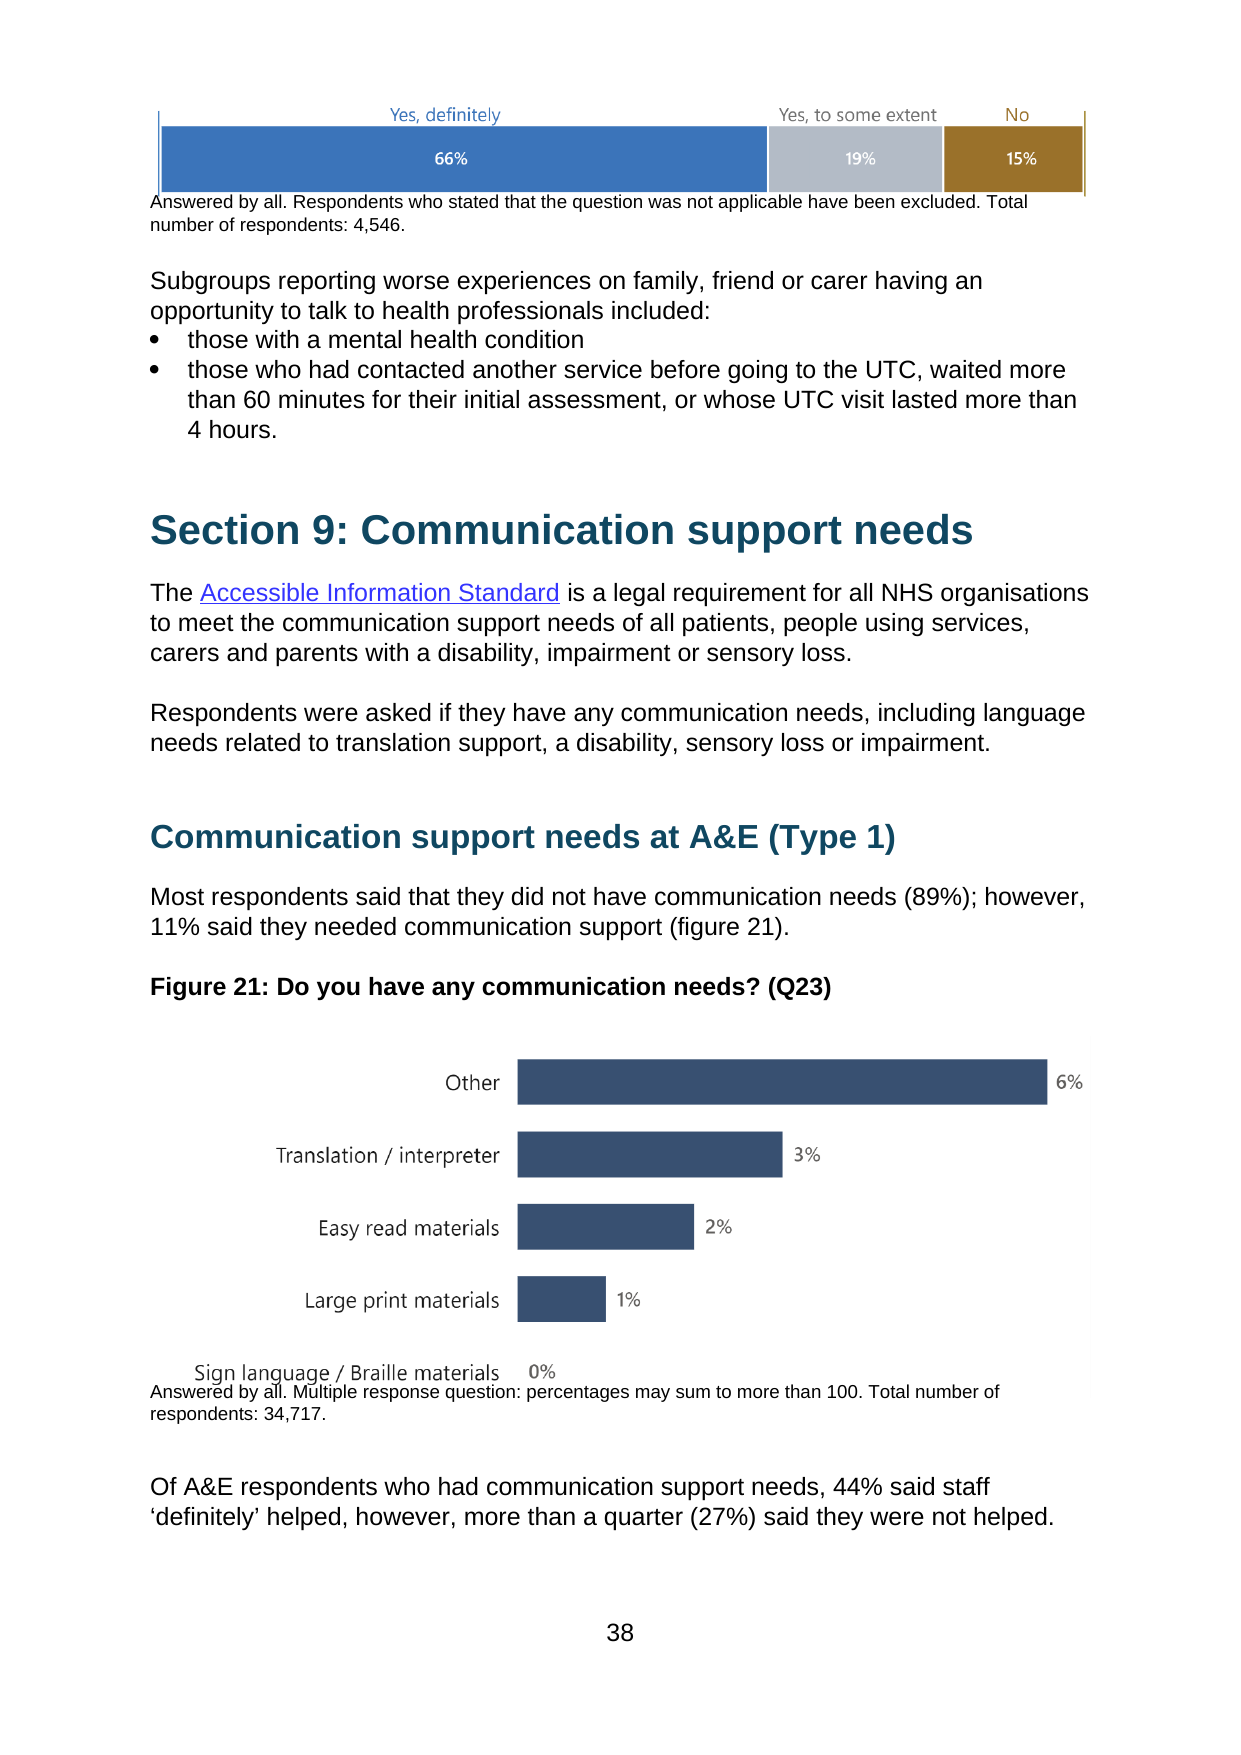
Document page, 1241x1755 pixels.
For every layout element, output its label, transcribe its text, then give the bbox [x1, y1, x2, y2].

text Figure 21: Do you have any communication needs? (Q23) [150, 972, 1090, 1001]
list those with a mental health condition [150, 326, 1090, 354]
text Respondents were asked if they have any communication needs, including language needs related to translation support, a disability, sensory loss or impairment. [150, 698, 1090, 756]
text Answered by all. Respondents who stated that the question was not applicable have been excluded. Total number of respondents: 4,546. [150, 208, 1090, 235]
text Most respondents said that they did not have communication needs (89%); however, 11% said they needed communication support (figure 21). [150, 882, 1090, 941]
text Subgroups reporting worse experiences on family, friend or carer having an opportunity to talk to health professionals included: [150, 266, 1090, 324]
text Answered by all. Multiple response question: percentages may sum to more than 100. Total number of respondents: 34,717. [150, 1398, 1090, 1424]
text Answered by all. Respondents who stated that the question was not applicable have been excluded. Total number of respondents: 4,546. [150, 75, 1090, 92]
subtitle Communication support needs at A&E (Type 1) [150, 817, 1090, 856]
text Of A&E respondents who had communication support needs, 44% said staff ‘definitely’ helped, however, more than a quarter (27%) said they were not helped. [150, 1472, 1090, 1531]
text Answered by all. Multiple response question: percentages may sum to more than 100. Total number of respondents: 34,717. [150, 1018, 1090, 1036]
text The Accessible Information Standard is a legal requirement for all NHS organisations to meet the communication support needs of all patients, people using services, carers and parents with a disability, impairment or sensory loss. [150, 578, 1090, 667]
subtitle Section 9: Communication support needs [150, 505, 1090, 553]
list those who had contacted another service before going to the UTC, waited more than 60 minutes for their initial assessment, or whose UTC visit lasted more than 4 hours. [150, 356, 1090, 444]
